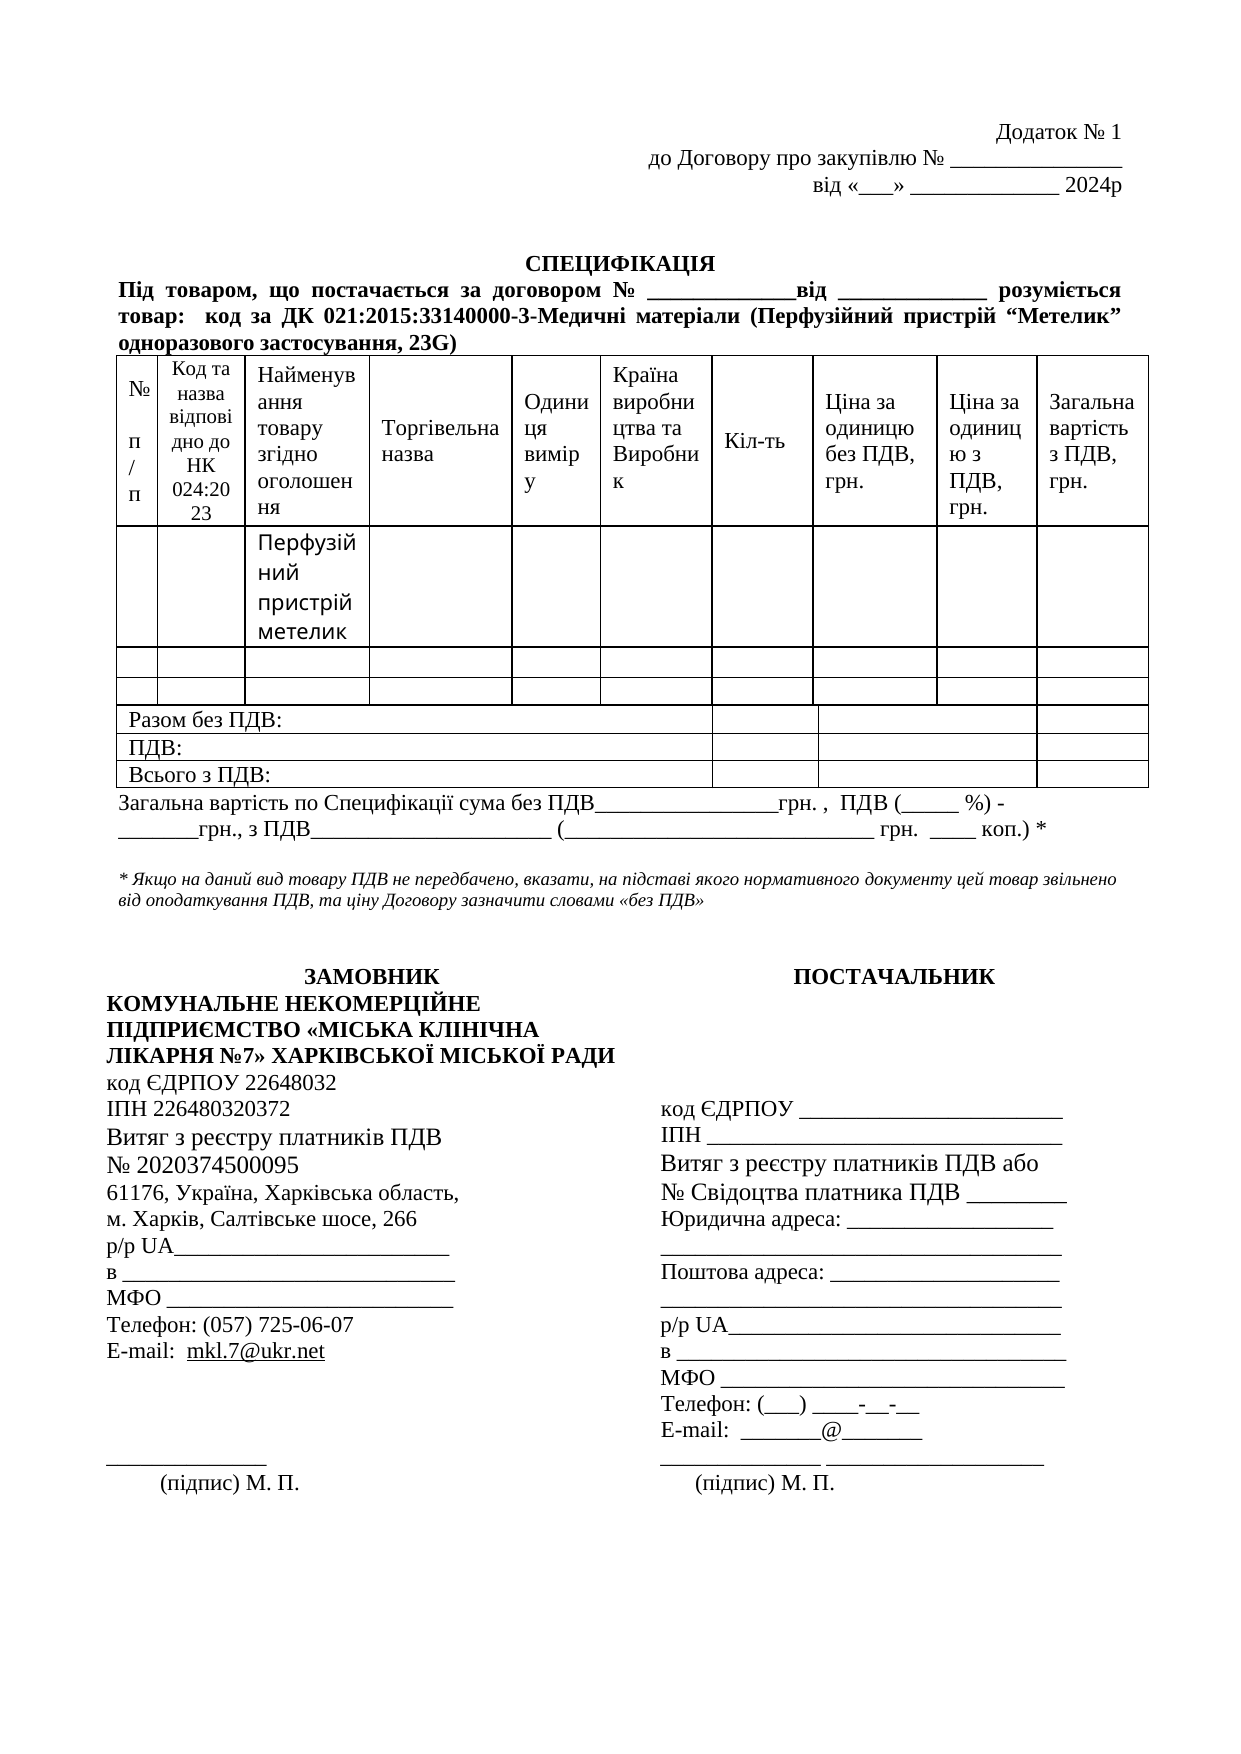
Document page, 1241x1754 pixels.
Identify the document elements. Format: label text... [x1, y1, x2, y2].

text Під товаром, що постачається за договором № _____________від _____________ розуміється товар: код за ДК 021:2015:33140000-3-Медичні матеріали (Перфузійний пристрій “Метелик” одноразового застосування, 23G) [118, 276, 1122, 355]
text до Договору про закупівлю № _______________ [118, 144, 1122, 171]
table_cell [1038, 527, 1148, 646]
table_header Ціна за одиницю з ПДВ, грн. [938, 356, 1036, 525]
text СПЕЦИФІКАЦІЯ [118, 250, 1122, 276]
table_cell [1038, 706, 1148, 733]
table_cell [713, 706, 818, 733]
table_cell [246, 648, 369, 677]
table_header Загальна вартість з ПДВ, грн. [1038, 356, 1148, 525]
table_cell КОМУНАЛЬНЕ НЕКОМЕРЦІЙНЕ ПІДПРИЄМСТВО «МІСЬКА КЛІНІЧНА ЛІКАРНЯ №7» ХАРКІВСЬКОЇ МІСЬКОЇ РАДИ код ЄДРПОУ 22648032 ІПН 226480320372 Витяг з реєстру платників ПДВ № 2020374500095 61176, Україна, Харківська область, м. Харків, Салтівське шосе, 266 р/р UA________________________ в _____________________________ МФО _________________________ Телефон: (057) 725-06-07 E-mail: mkl.7@ukr.net ______________ (підпис) М. П. [95, 990, 649, 1548]
table_cell [513, 527, 600, 646]
table_cell Всього з ПДВ: [117, 761, 712, 787]
table_cell [713, 761, 818, 787]
table_cell [713, 678, 812, 704]
table_cell [370, 527, 511, 646]
text Загальна вартість по Специфікації сума без ПДВ________________грн. , ПДВ (_____ %) - _______грн., з ПДВ_____________________ (___________________________ грн. ____ коп.) * [118, 788, 1122, 841]
table_cell [819, 734, 1036, 760]
table_cell [938, 648, 1036, 677]
table_header Ціна за одиницю без ПДВ, грн. [814, 356, 936, 525]
table_header Одиниця виміру [513, 356, 600, 525]
table_header Кіл-ть [713, 356, 812, 525]
table_cell [713, 734, 818, 760]
table_cell [246, 678, 369, 704]
table_cell [713, 648, 812, 677]
table_cell [1038, 678, 1148, 704]
table_cell [814, 678, 936, 704]
table_cell [819, 761, 1036, 787]
table_cell [370, 648, 511, 677]
table_cell [601, 648, 711, 677]
table_cell [158, 527, 244, 646]
table_header ЗАМОВНИК [95, 964, 649, 990]
table_cell [601, 678, 711, 704]
table_header Країна виробництва та Виробник [601, 356, 711, 525]
table_cell [370, 678, 511, 704]
table_header Найменування товару згідно оголошення [246, 356, 369, 525]
text від «___» _____________ 2024р [118, 171, 1122, 197]
table_cell [117, 527, 157, 646]
table_cell [814, 648, 936, 677]
table_cell Перфузійний пристрій метелик [246, 527, 369, 646]
table_cell [513, 678, 600, 704]
table_cell Разом без ПДВ: [117, 706, 712, 733]
table_header Торгівельна назва [370, 356, 511, 525]
table_cell [1038, 761, 1148, 787]
table_cell [117, 678, 157, 704]
table_cell [819, 706, 1036, 733]
table_cell [938, 527, 1036, 646]
table_cell [117, 648, 157, 677]
table_cell [158, 678, 244, 704]
table_cell [814, 527, 936, 646]
table_cell [1038, 648, 1148, 677]
table_cell [513, 648, 600, 677]
text Додаток № 1 [118, 118, 1122, 144]
table_cell [938, 678, 1036, 704]
table_cell код ЄДРПОУ _______________________ ІПН _______________________________ Витяг з реєстру платників ПДВ або № Свідоцтва платника ПДВ ________ Юридична адреса: __________________ ___________________________________ Поштова адреса: ____________________ ___________________________________ р/р UA_____________________________ в __________________________________ МФО ______________________________ Телефон: (___) ____-__-__ E-mail: _______@_______ ______________ ___________________ (підпис) М. П. [649, 990, 1140, 1548]
table_header № п/п [117, 356, 157, 525]
table_header ПОСТАЧАЛЬНИК [649, 964, 1140, 990]
table_header Код та назва відповідно до НК 024:2023 [158, 356, 244, 525]
table_cell [713, 527, 812, 646]
text * Якщо на даний вид товару ПДВ не передбачено, вказати, на підставі якого нормативного документу цей товар звільнено від оподаткування ПДВ, та ціну Договору зазначити словами «без ПДВ» [118, 868, 1122, 911]
table_cell [601, 527, 711, 646]
table_cell [158, 648, 244, 677]
table_cell [1038, 734, 1148, 760]
table_cell ПДВ: [117, 734, 712, 760]
